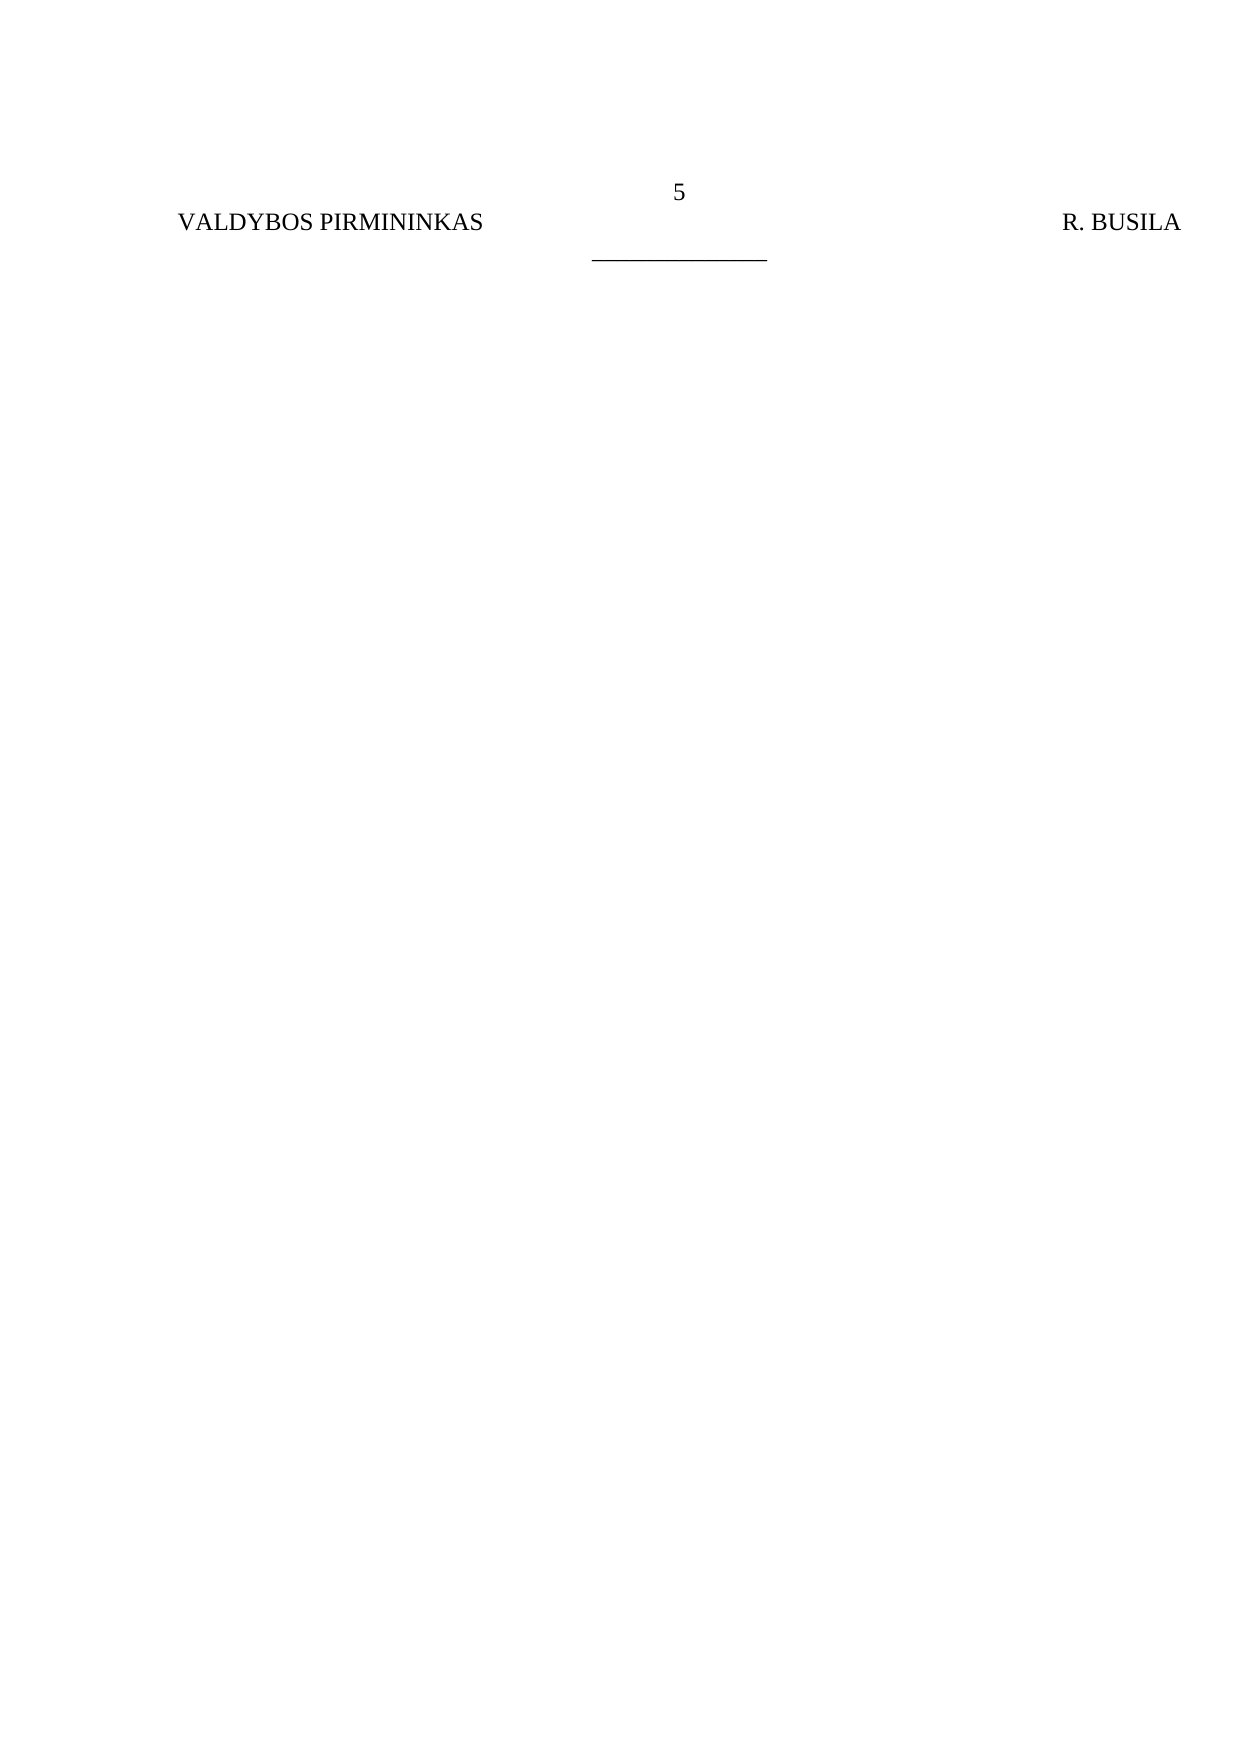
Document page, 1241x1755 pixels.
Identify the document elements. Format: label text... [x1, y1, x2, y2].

text VALDYBOS PIRMININKAS R. BUSILA [177, 207, 1181, 235]
text ______________ [177, 235, 1181, 264]
